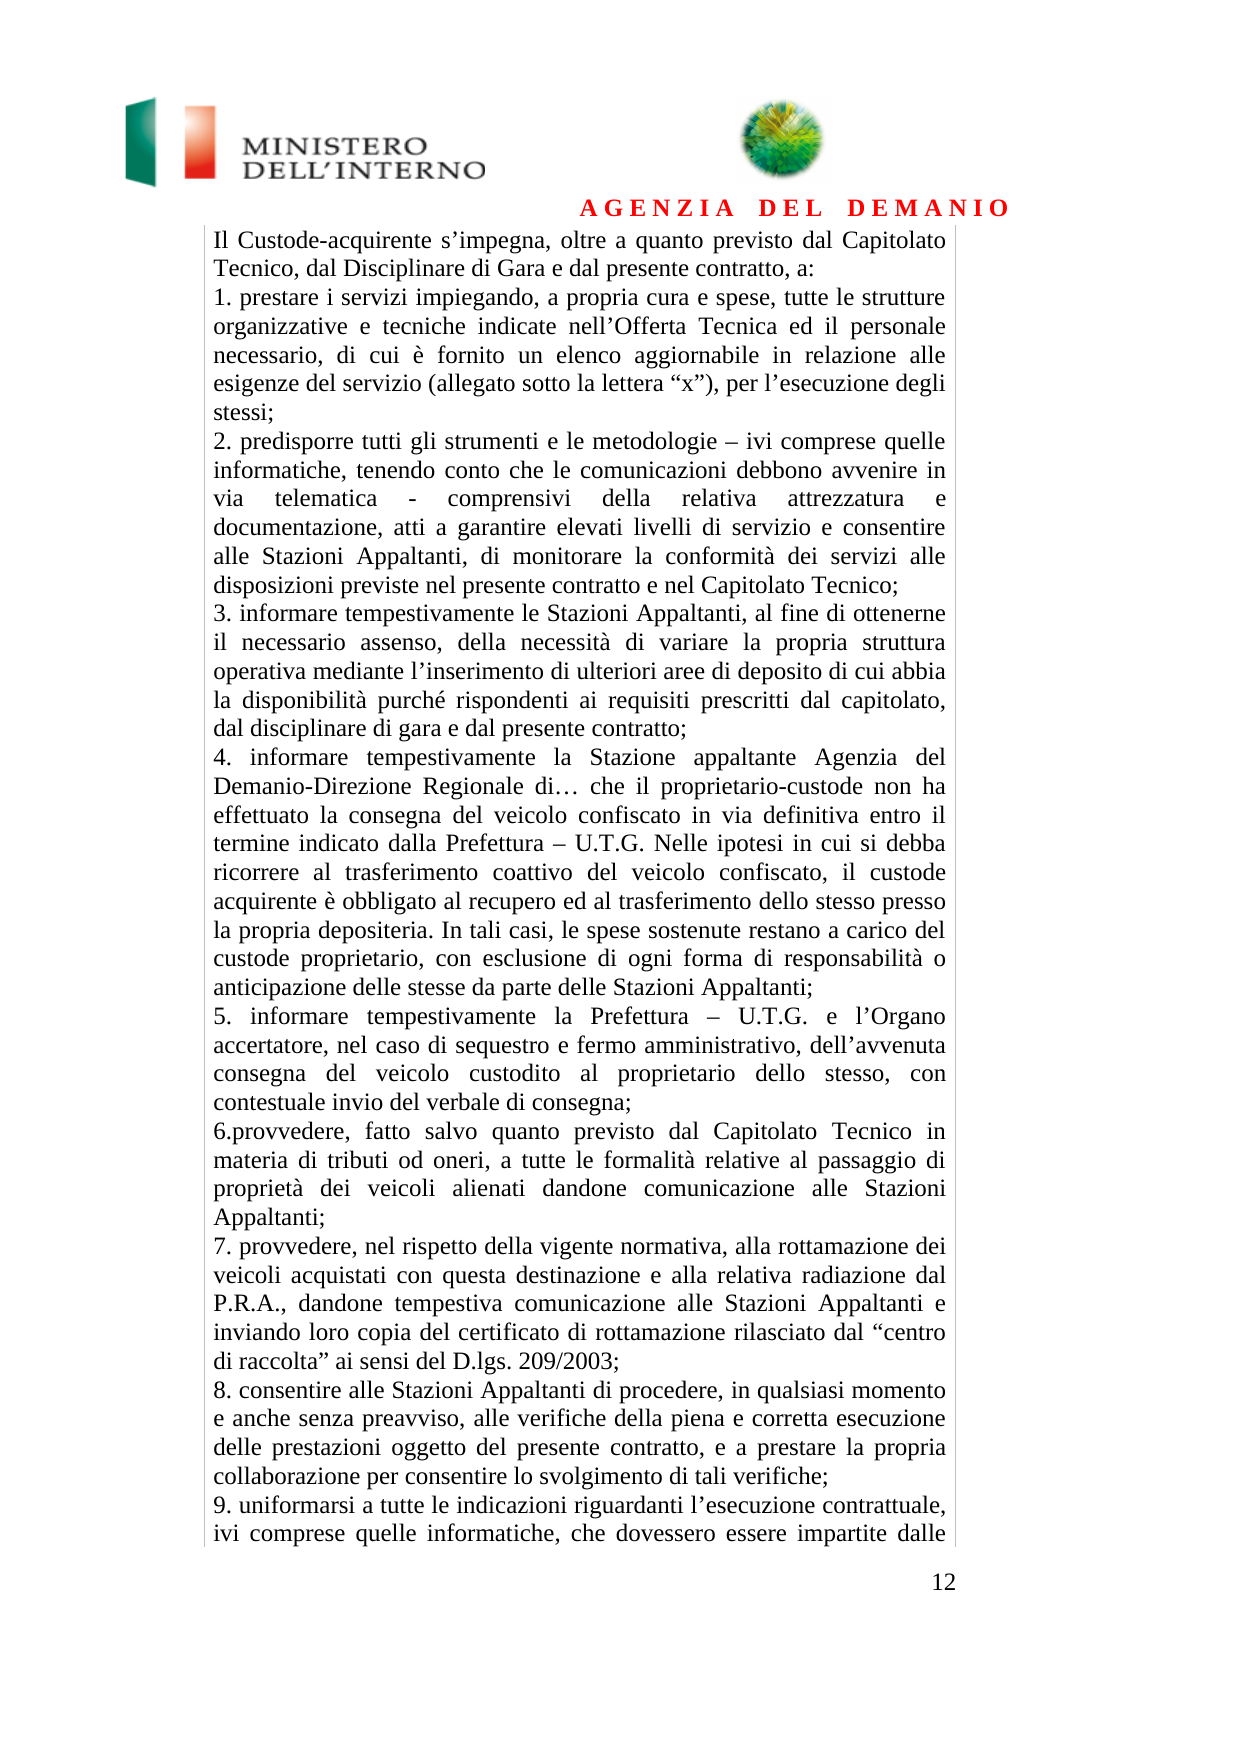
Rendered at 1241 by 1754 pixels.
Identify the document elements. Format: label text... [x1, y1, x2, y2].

text 4. informare tempestivamente la Stazione appaltante Agenzia del Demanio-Direzione Regionale di… che il proprietario-custode non ha effettuato la consegna del veicolo confiscato in via definitiva entro il termine indicato dalla Prefettura – U.T.G. Nelle ipotesi in cui si debba ricorrere al trasferimento coattivo del veicolo confiscato, il custode acquirente è obbligato al recupero ed al trasferimento dello stesso presso la propria depositeria. In tali casi, le spese sostenute restano a carico del custode proprietario, con esclusione di ogni forma di responsabilità o anticipazione delle stesse da parte delle Stazioni Appaltanti; [205, 742, 955, 1001]
text 7. provvedere, nel rispetto della vigente normativa, alla rottamazione dei veicoli acquistati con questa destinazione e alla relativa radiazione dal P.R.A., dandone tempestiva comunicazione alle Stazioni Appaltanti e inviando loro copia del certificato di rottamazione rilasciato dal “centro di raccolta” ai sensi del D.lgs. 209/2003; [205, 1231, 955, 1375]
text 6.provvedere, fatto salvo quanto previsto dal Capitolato Tecnico in materia di tributi od oneri, a tutte le formalità relative al passaggio di proprietà dei veicoli alienati dandone comunicazione alle Stazioni Appaltanti; [205, 1116, 955, 1231]
text 8. consentire alle Stazioni Appaltanti di procedere, in qualsiasi momento e anche senza preavviso, alle verifiche della piena e corretta esecuzione delle prestazioni oggetto del presente contratto, e a prestare la propria collaborazione per consentire lo svolgimento di tali verifiche; [205, 1375, 955, 1490]
text 2. predisporre tutti gli strumenti e le metodologie – ivi comprese quelle informatiche, tenendo conto che le comunicazioni debbono avvenire in via telematica - comprensivi della relativa attrezzatura e documentazione, atti a garantire elevati livelli di servizio e consentire alle Stazioni Appaltanti, di monitorare la conformità dei servizi alle disposizioni previste nel presente contratto e nel Capitolato Tecnico; [205, 426, 955, 598]
text 1. prestare i servizi impiegando, a propria cura e spese, tutte le strutture organizzative e tecniche indicate nell’Offerta Tecnica ed il personale necessario, di cui è fornito un elenco aggiornabile in relazione alle esigenze del servizio (allegato sotto la lettera “x”), per l’esecuzione degli stessi; [205, 282, 955, 426]
text 3. informare tempestivamente le Stazioni Appaltanti, al fine di ottenerne il necessario assenso, della necessità di variare la propria struttura operativa mediante l’inserimento di ulteriori aree di deposito di cui abbia la disponibilità purché rispondenti ai requisiti prescritti dal capitolato, dal disciplinare di gara e dal presente contratto; [205, 598, 955, 742]
text 9. uniformarsi a tutte le indicazioni riguardanti l’esecuzione contrattuale, ivi comprese quelle informatiche, che dovessero essere impartite dalle [205, 1490, 955, 1547]
text 5. informare tempestivamente la Prefettura – U.T.G. e l’Organo accertatore, nel caso di sequestro e fermo amministrativo, dell’avvenuta consegna del veicolo custodito al proprietario dello stesso, con contestuale invio del verbale di consegna; [205, 1001, 955, 1116]
text Il Custode-acquirente s’impegna, oltre a quanto previsto dal Capitolato Tecnico, dal Disciplinare di Gara e dal presente contratto, a: [205, 225, 955, 282]
